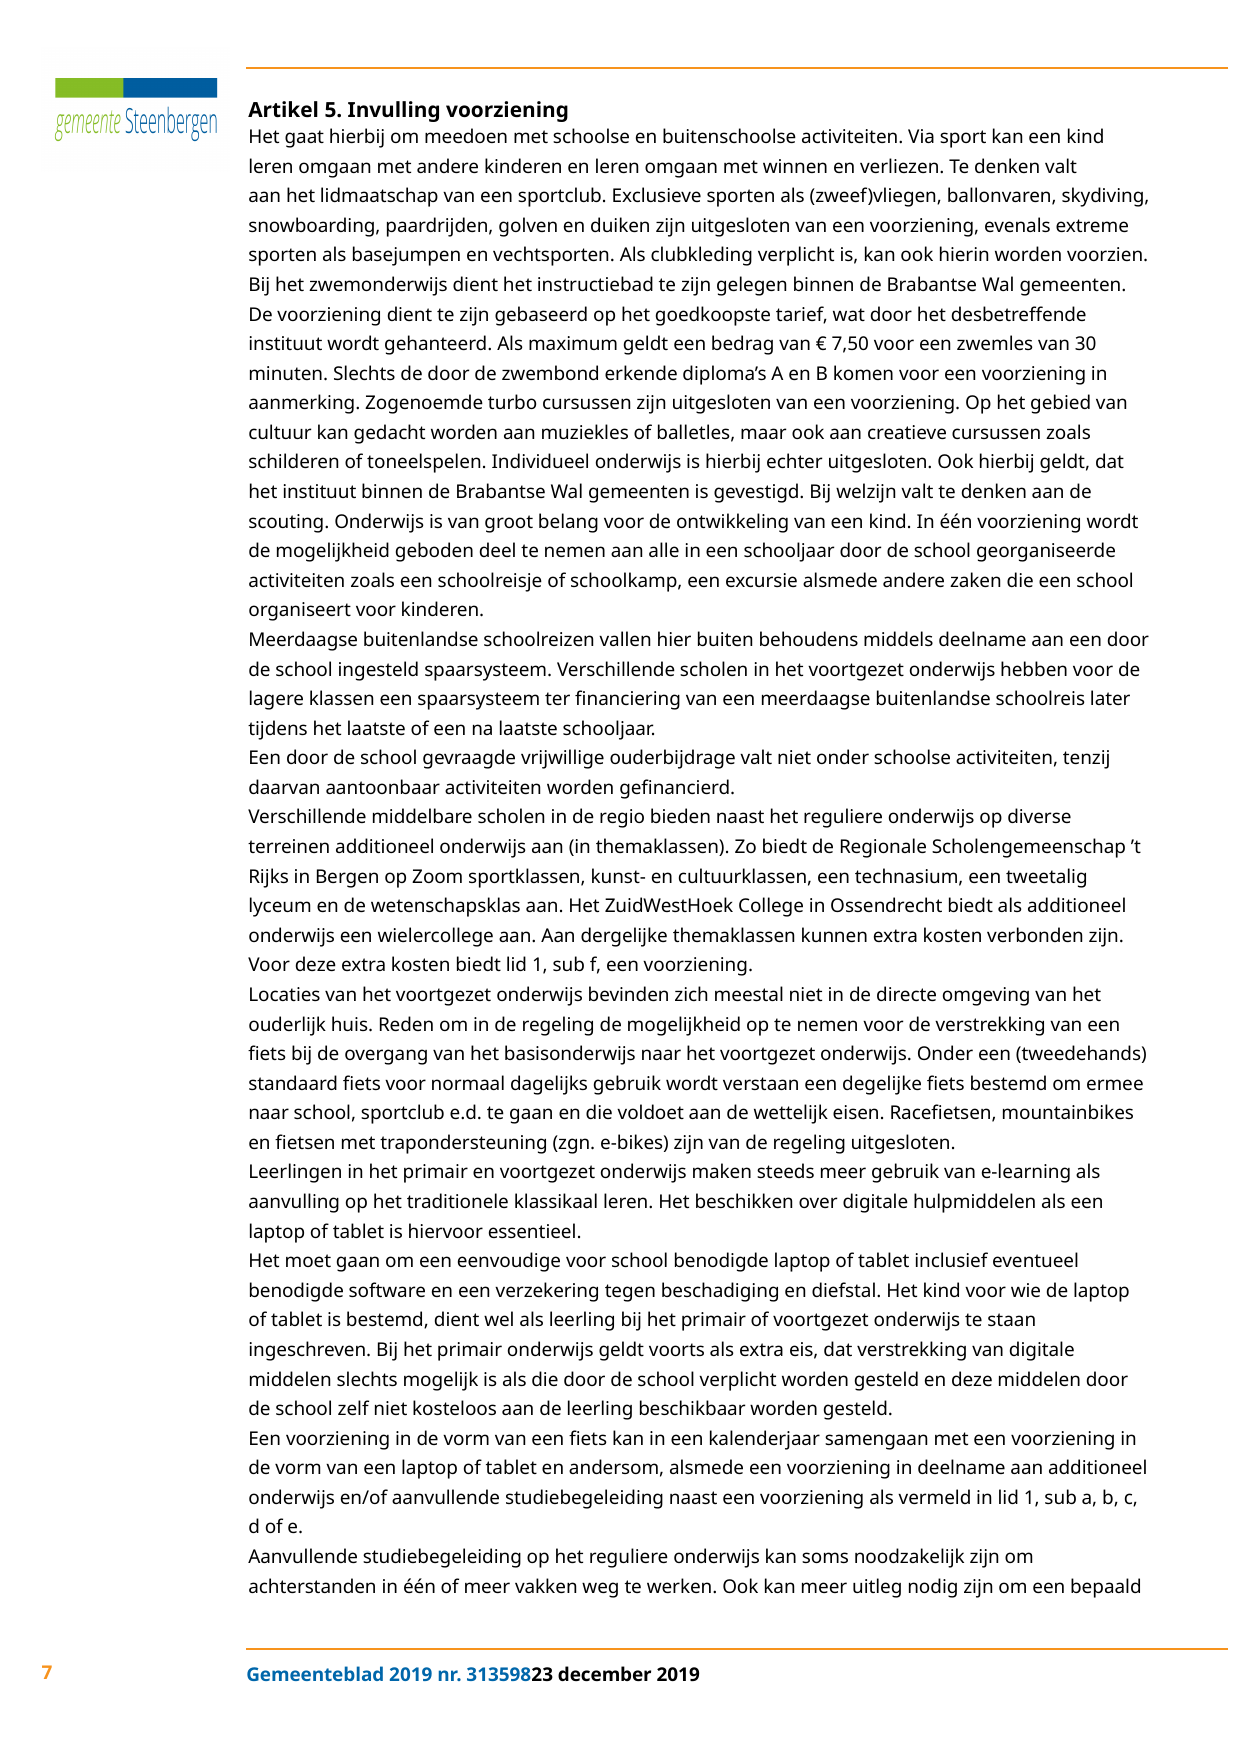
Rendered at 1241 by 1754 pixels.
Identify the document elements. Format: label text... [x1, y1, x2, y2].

text Verschillende middelbare scholen in de regio bieden naast het reguliere onderwijs op diverse terreinen additioneel onderwijs aan (in themaklassen). Zo biedt de Regionale Scholengemeenschap ’t Rijks in Bergen op Zoom sportklassen, kunst- en cultuurklassen, een technasium, een tweetalig lyceum en de wetenschapsklas aan. Het ZuidWestHoek College in Ossendrecht biedt als additioneel onderwijs een wielercollege aan. Aan dergelijke themaklassen kunnen extra kosten verbonden zijn. Voor deze extra kosten biedt lid 1, sub f, een voorziening. [248, 804, 1152, 977]
text Een voorziening in de vorm van een fiets kan in een kalenderjaar samengaan met een voorziening in de vorm van een laptop of tablet en andersom, alsmede een voorziening in deelname aan additioneel onderwijs en/of aanvullende studiebegeleiding naast een voorziening als vermeld in lid 1, sub a, b, c, d of e. [248, 1425, 1152, 1539]
text Het gaat hierbij om meedoen met schoolse en buitenschoolse activiteiten. Via sport kan een kind leren omgaan met andere kinderen en leren omgaan met winnen en verliezen. Te denken valt [248, 123, 1152, 178]
text Het moet gaan om een eenvoudige voor school benodigde laptop of tablet inclusief eventueel benodigde software en een verzekering tegen beschadiging en diefstal. Het kind voor wie de laptop of tablet is bestemd, dient wel als leerling bij het primair of voortgezet onderwijs te staan ingeschreven. Bij het primair onderwijs geldt voorts als extra eis, dat verstrekking van digitale middelen slechts mogelijk is als die door de school verplicht worden gesteld en deze middelen door de school zelf niet kosteloos aan de leerling beschikbaar worden gesteld. [248, 1247, 1152, 1421]
text aan het lidmaatschap van een sportclub. Exclusieve sporten als (zweef)vliegen, ballonvaren, skydiving, snowboarding, paardrijden, golven en duiken zijn uitgesloten van een voorziening, evenals extreme sporten als basejumpen en vechtsporten. Als clubkleding verplicht is, kan ook hierin worden voorzien. [248, 182, 1152, 267]
text Bij het zwemonderwijs dient het instructiebad te zijn gelegen binnen de Brabantse Wal gemeenten. De voorziening dient te zijn gebaseerd op het goedkoopste tarief, wat door het desbetreffende instituut wordt gehanteerd. Als maximum geldt een bedrag van € 7,50 voor een zwemles van 30 minuten. Slechts de door de zwembond erkende diploma’s A en B komen voor een voorziening in aanmerking. Zogenoemde turbo cursussen zijn uitgesloten van een voorziening. Op het gebied van cultuur kan gedacht worden aan muziekles of balletles, maar ook aan creatieve cursussen zoals schilderen of toneelspelen. Individueel onderwijs is hierbij echter uitgesloten. Ook hierbij geldt, dat het instituut binnen de Brabantse Wal gemeenten is gevestigd. Bij welzijn valt te denken aan de scouting. Onderwijs is van groot belang voor de ontwikkeling van een kind. In één voorziening wordt de mogelijkheid geboden deel te nemen aan alle in een schooljaar door de school georganiseerde activiteiten zoals een schoolreisje of schoolkamp, een excursie alsmede andere zaken die een school organiseert voor kinderen. [248, 271, 1152, 622]
text Locaties van het voortgezet onderwijs bevinden zich meestal niet in de directe omgeving van het ouderlijk huis. Reden om in de regeling de mogelijkheid op te nemen voor de verstrekking van een fiets bij de overgang van het basisonderwijs naar het voortgezet onderwijs. Onder een (tweedehands) standaard fiets voor normaal dagelijks gebruik wordt verstaan een degelijke fiets bestemd om ermee naar school, sportclub e.d. te gaan en die voldoet aan de wettelijk eisen. Racefietsen, mountainbikes en fietsen met trapondersteuning (zgn. e-bikes) zijn van de regeling uitgesloten. [248, 981, 1152, 1155]
text Een door de school gevraagde vrijwillige ouderbijdrage valt niet onder schoolse activiteiten, tenzij daarvan aantoonbaar activiteiten worden gefinancierd. [248, 744, 1152, 800]
text Meerdaagse buitenlandse schoolreizen vallen hier buiten behoudens middels deelname aan een door de school ingesteld spaarsysteem. Verschillende scholen in het voortgezet onderwijs hebben voor de lagere klassen een spaarsysteem ter financiering van een meerdaagse buitenlandse schoolreis later tijdens het laatste of een na laatste schooljaar. [248, 626, 1152, 741]
text Artikel 5. Invulling voorziening [248, 95, 1152, 123]
text Leerlingen in het primair en voortgezet onderwijs maken steeds meer gebruik van e-learning als aanvulling op het traditionele klassikaal leren. Het beschikken over digitale hulpmiddelen als een laptop of tablet is hiervoor essentieel. [248, 1159, 1152, 1243]
picture [41, 47, 231, 172]
text Aanvullende studiebegeleiding op het reguliere onderwijs kan soms noodzakelijk zijn om achterstanden in één of meer vakken weg te werken. Ook kan meer uitleg nodig zijn om een bepaald [248, 1543, 1152, 1598]
